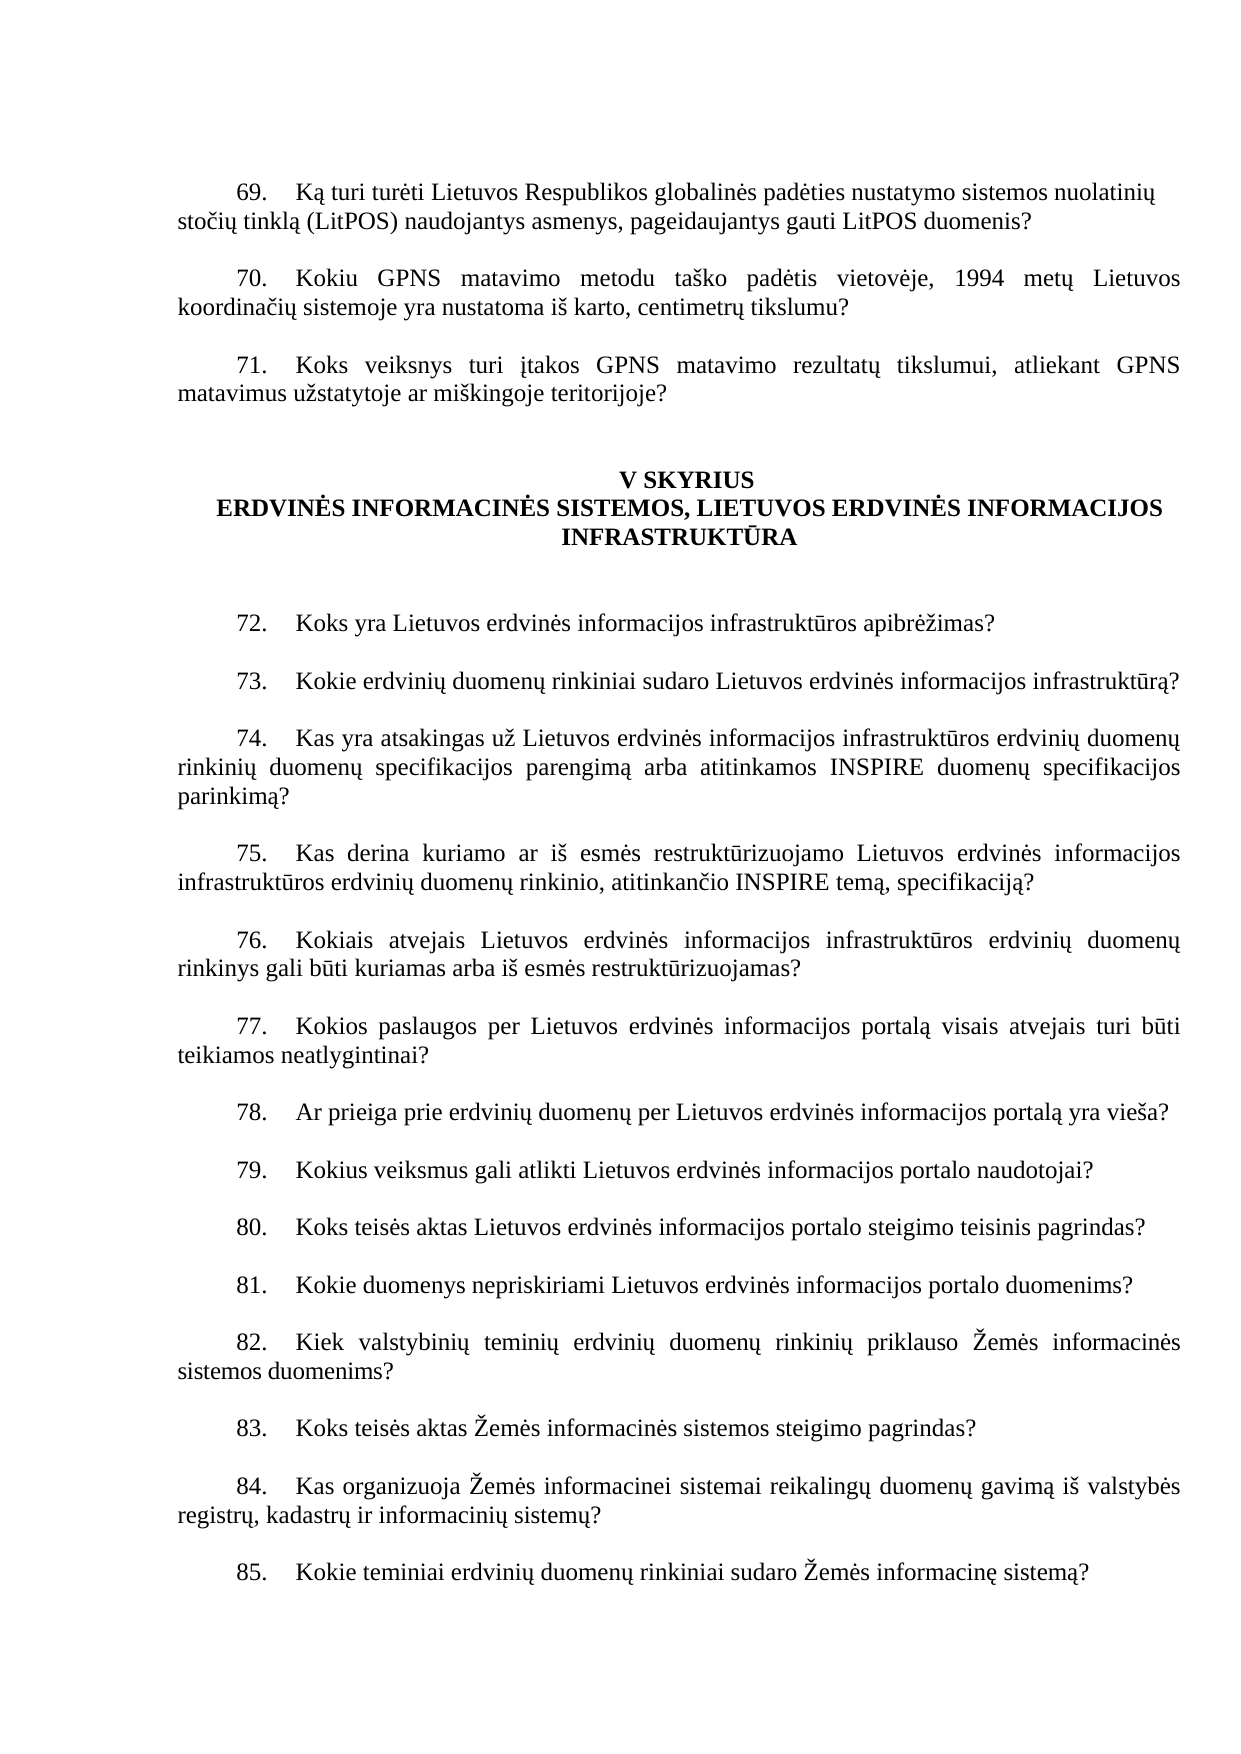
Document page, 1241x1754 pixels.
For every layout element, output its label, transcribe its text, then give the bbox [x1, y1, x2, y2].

text 79. Kokius veiksmus gali atlikti Lietuvos erdvinės informacijos portalo naudotojai? [177, 1155, 1181, 1183]
text 81. Kokie duomenys nepriskiriami Lietuvos erdvinės informacijos portalo duomenims? [177, 1270, 1181, 1298]
text 83. Koks teisės aktas Žemės informacinės sistemos steigimo pagrindas? [229, 1413, 1181, 1442]
text 76. Kokiais atvejais Lietuvos erdvinės informacijos infrastruktūros erdvinių duomenų rinkinys gali būti kuriamas arba iš esmės restruktūrizuojamas? [177, 925, 1181, 982]
text 71. Koks veiksnys turi įtakos GPNS matavimo rezultatų tikslumui, atliekant GPNS matavimus užstatytoje ar miškingoje teritorijoje? [177, 350, 1181, 407]
text V SKYRIUS [177, 465, 1181, 493]
text 80. Koks teisės aktas Lietuvos erdvinės informacijos portalo steigimo teisinis pagrindas? [177, 1212, 1181, 1241]
text 75. Kas derina kuriamo ar iš esmės restruktūrizuojamo Lietuvos erdvinės informacijos infrastruktūros erdvinių duomenų rinkinio, atitinkančio INSPIRE temą, specifikaciją? [177, 838, 1181, 896]
text 84. Kas organizuoja Žemės informacinei sistemai reikalingų duomenų gavimą iš valstybės registrų, kadastrų ir informacinių sistemų? [177, 1471, 1181, 1528]
text 70. Kokiu GPNS matavimo metodu taško padėtis vietovėje, 1994 metų Lietuvos koordinačių sistemoje yra nustatoma iš karto, centimetrų tikslumu? [177, 263, 1181, 321]
text 69. Ką turi turėti Lietuvos Respublikos globalinės padėties nustatymo sistemos nuolatinių stočių tinklą (LitPOS) naudojantys asmenys, pageidaujantys gauti LitPOS duomenis? [177, 177, 1181, 235]
text 72. Koks yra Lietuvos erdvinės informacijos infrastruktūros apibrėžimas? [177, 608, 1181, 637]
text 78. Ar prieiga prie erdvinių duomenų per Lietuvos erdvinės informacijos portalą yra vieša? [177, 1097, 1181, 1126]
text 77. Kokios paslaugos per Lietuvos erdvinės informacijos portalą visais atvejais turi būti teikiamos neatlygintinai? [177, 1011, 1181, 1068]
text 85. Kokie teminiai erdvinių duomenų rinkiniai sudaro Žemės informacinę sistemą? [177, 1557, 1181, 1586]
text 74. Kas yra atsakingas už Lietuvos erdvinės informacijos infrastruktūros erdvinių duomenų rinkinių duomenų specifikacijos parengimą arba atitinkamos INSPIRE duomenų specifikacijos parinkimą? [177, 723, 1181, 810]
text 73. Kokie erdvinių duomenų rinkiniai sudaro Lietuvos erdvinės informacijos infrastruktūrą? [177, 666, 1181, 695]
text Erdvinės informacinės sistemos, Lietuvos erdvinės informacijos infrastruktūra [177, 493, 1181, 551]
text 82. Kiek valstybinių teminių erdvinių duomenų rinkinių priklauso Žemės informacinės sistemos duomenims? [177, 1327, 1181, 1385]
